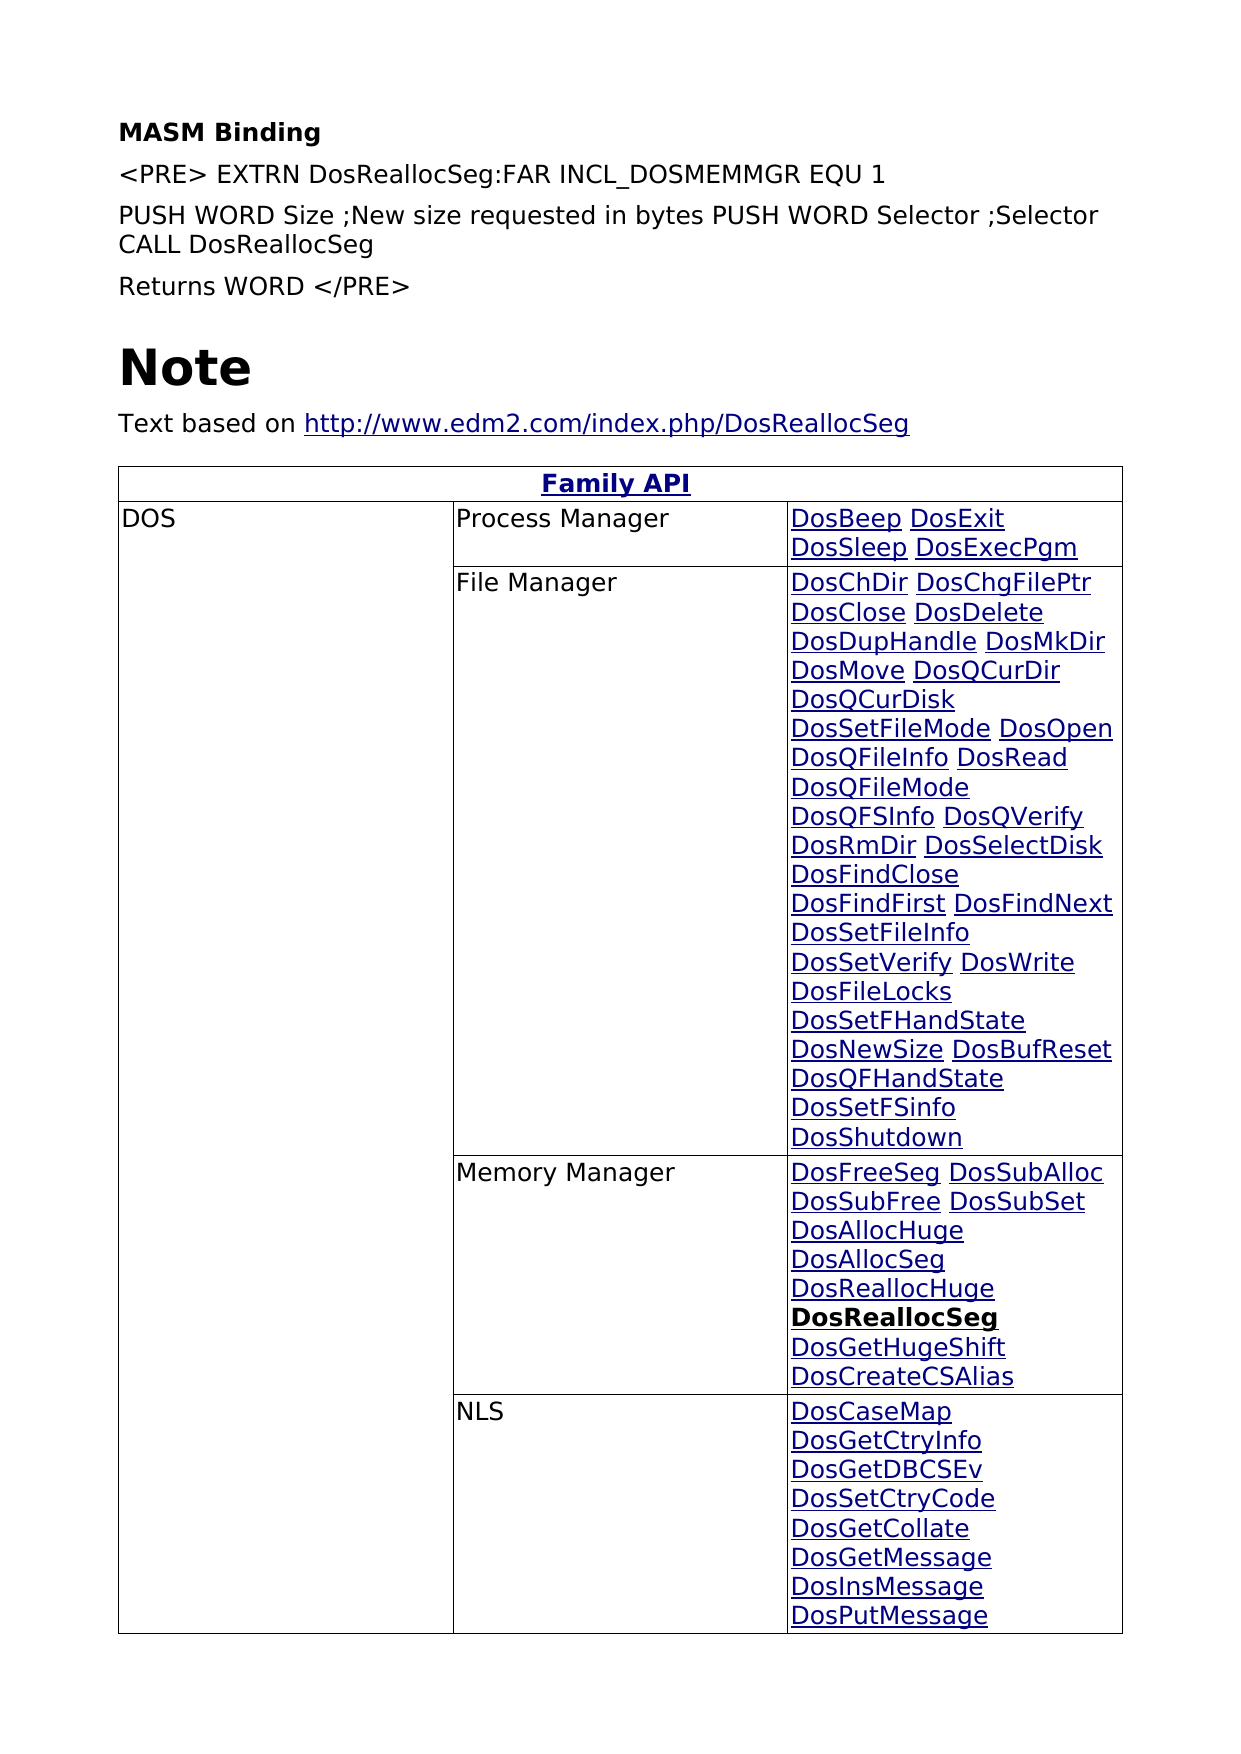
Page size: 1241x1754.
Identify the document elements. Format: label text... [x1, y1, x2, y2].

table_cell DosChDir DosChgFilePtr DosClose DosDelete DosDupHandle DosMkDir DosMove DosQCurDir DosQCurDisk DosSetFileMode DosOpen DosQFileInfo DosRead DosQFileMode DosQFSInfo DosQVerify DosRmDir DosSelectDisk DosFindClose DosFindFirst DosFindNext DosSetFileInfo DosSetVerify DosWrite DosFileLocks DosSetFHandState DosNewSize DosBufReset DosQFHandState DosSetFSinfo DosShutdown [788, 567, 1122, 1155]
table_header Family API [119, 467, 1122, 501]
table_cell DosBeep DosExit DosSleep DosExecPgm [788, 502, 1122, 566]
text PUSH WORD Size ;New size requested in bytes PUSH WORD Selector ;Selector CALL DosReallocSeg [118, 201, 1122, 260]
subtitle MASM Binding [118, 118, 1122, 147]
text <PRE> EXTRN DosReallocSeg:FAR INCL_DOSMEMMGR EQU 1 [118, 160, 1122, 189]
table_cell DosCaseMap DosGetCtryInfo DosGetDBCSEv DosSetCtryCode DosGetCollate DosGetMessage DosInsMessage DosPutMessage [788, 1395, 1122, 1633]
text Text based on http://www.edm2.com/index.php/DosReallocSeg [118, 410, 1122, 439]
table_cell Process Manager [454, 502, 787, 566]
table_cell NLS [454, 1395, 787, 1633]
table_cell Memory Manager [454, 1156, 787, 1394]
table_cell DosFreeSeg DosSubAlloc DosSubFree DosSubSet DosAllocHuge DosAllocSeg DosReallocHuge DosReallocSeg DosGetHugeShift DosCreateCSAlias [788, 1156, 1122, 1394]
table_cell File Manager [454, 567, 787, 1155]
subtitle Note [118, 339, 1122, 397]
text Returns WORD </PRE> [118, 272, 1122, 301]
table_cell DOS [119, 502, 453, 1633]
